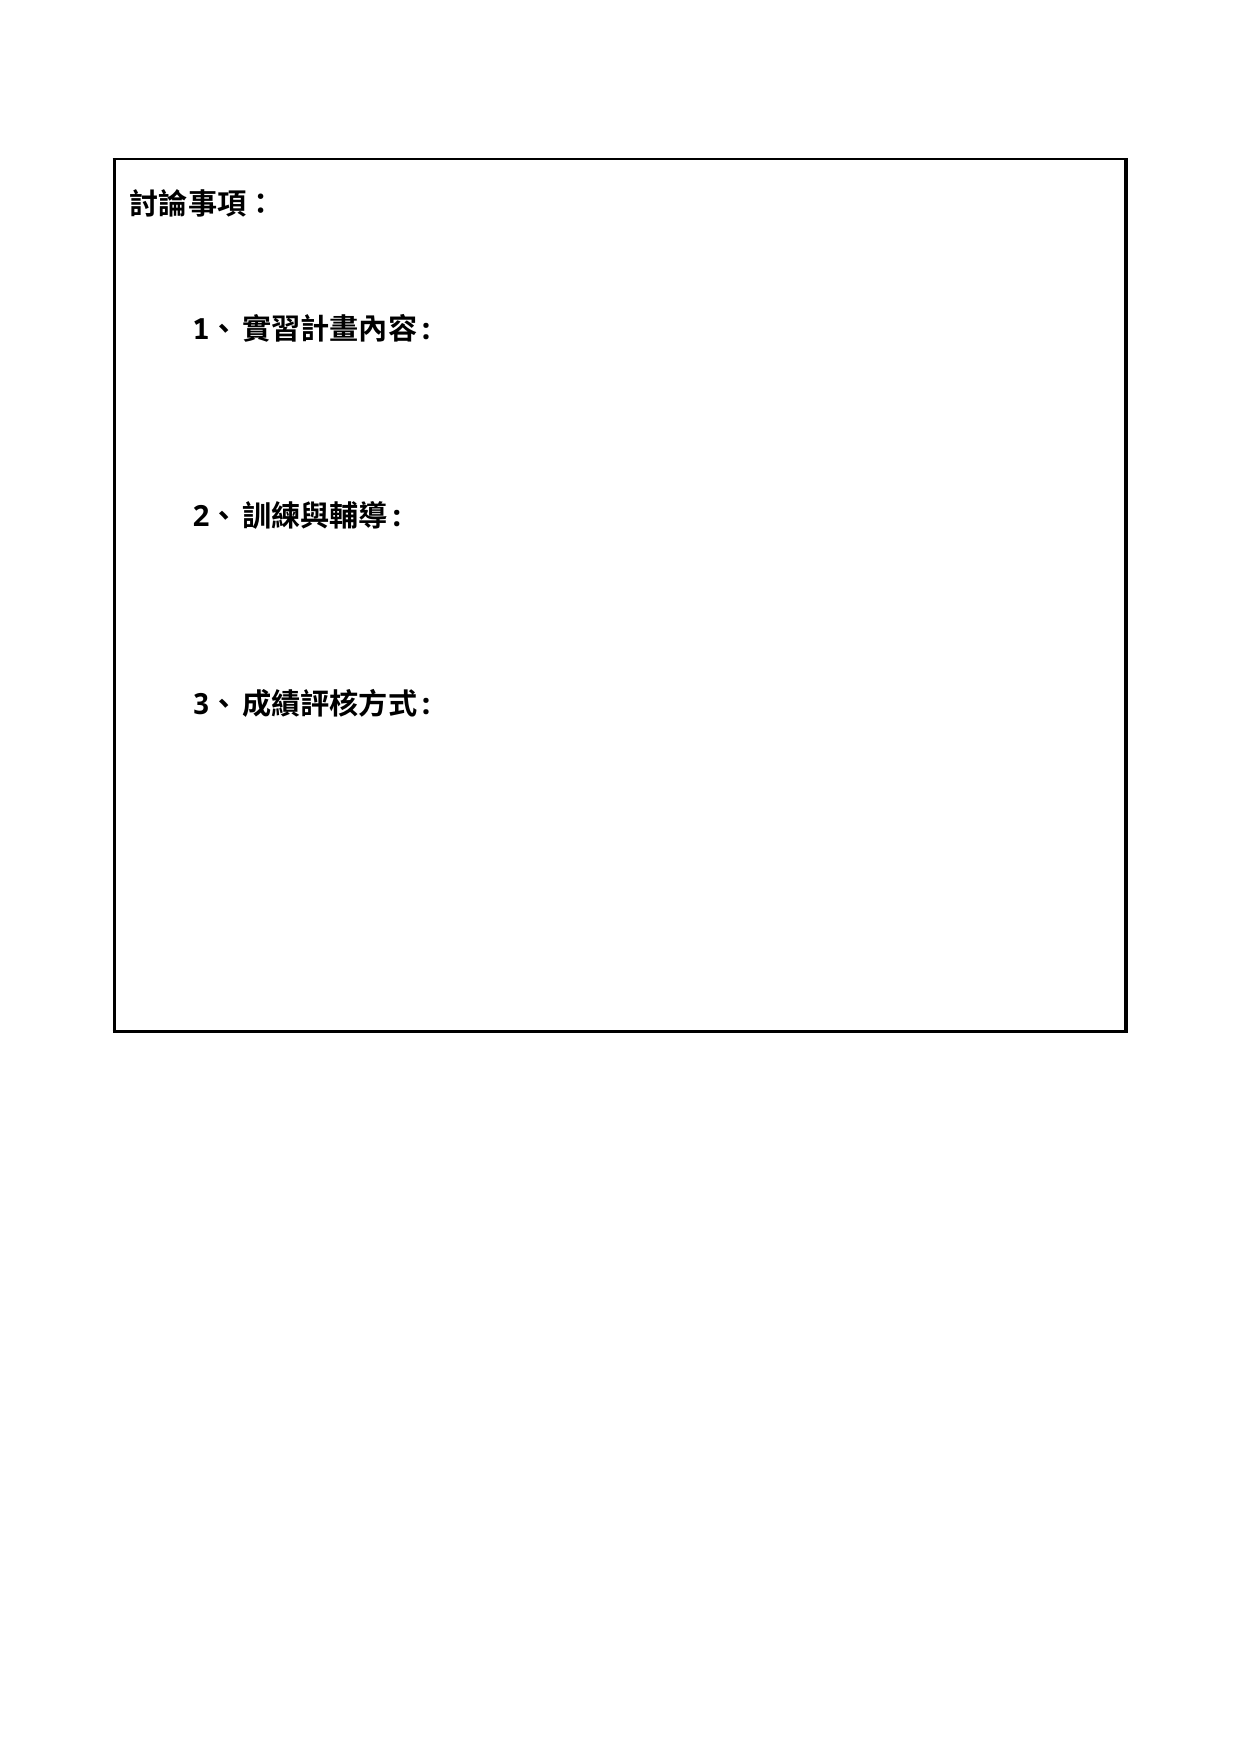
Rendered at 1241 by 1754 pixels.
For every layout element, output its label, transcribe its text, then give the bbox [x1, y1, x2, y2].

table_cell 討論事項： 實習計畫內容: 訓練與輔導: 成績評核方式: [116, 160, 1124, 1030]
